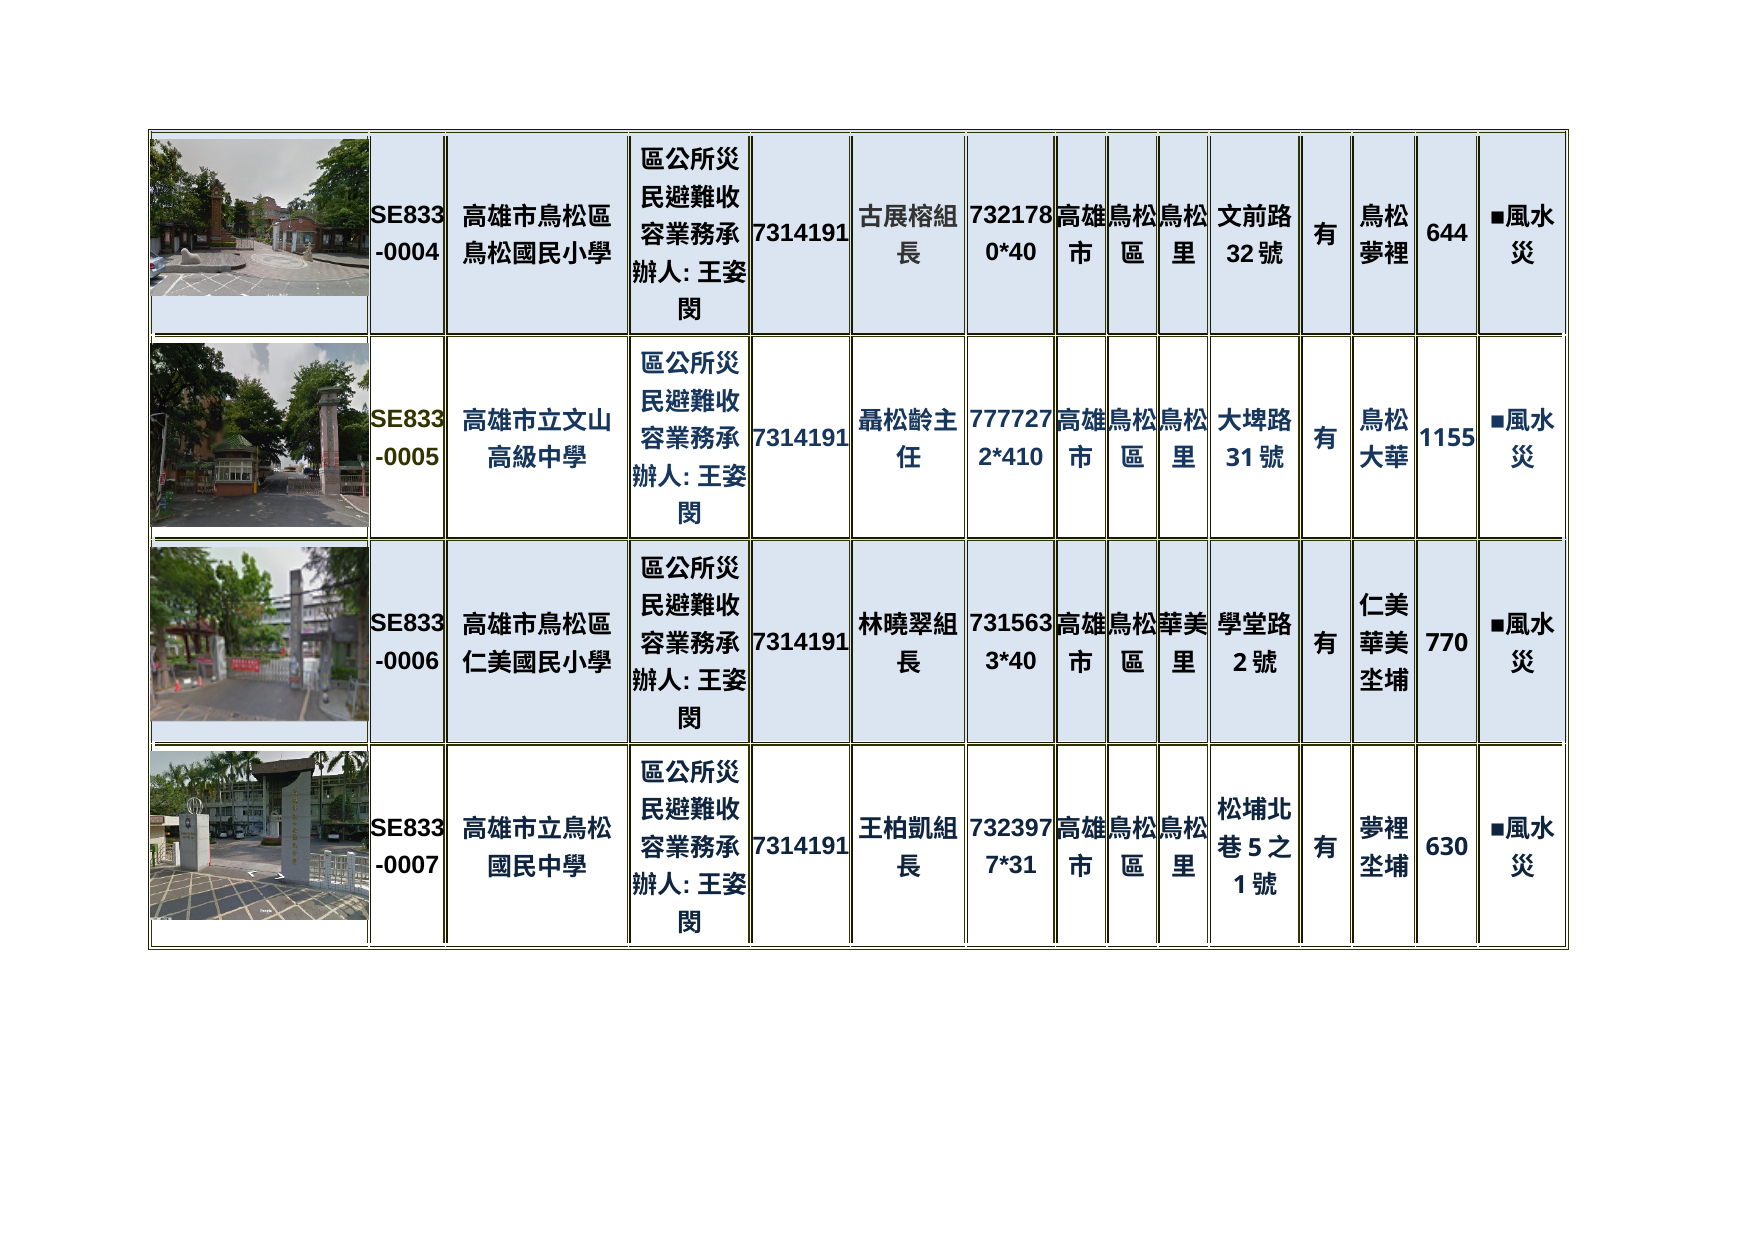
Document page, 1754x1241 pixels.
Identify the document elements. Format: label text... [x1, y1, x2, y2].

table_cell 高雄市 [1058, 541, 1105, 741]
table_cell 770 [1418, 541, 1476, 741]
table_cell 有 [1301, 130, 1352, 333]
table_cell 高雄市 [1058, 337, 1105, 537]
table_cell 區公所災民避難收容業務承辦人: 王姿閔 [631, 337, 748, 537]
table_cell 7323977*31 [966, 741, 1056, 946]
table_cell 林曉翠組長 [853, 541, 964, 741]
table_cell 高雄市 [1056, 130, 1107, 333]
table_cell 7777272*410 [968, 337, 1053, 537]
table_cell ■風水災 [1478, 133, 1565, 333]
table_cell ■風水災 [1478, 537, 1567, 741]
table_cell 鳥松夢裡 [1352, 130, 1416, 333]
table_cell 鳥松區 [1109, 541, 1156, 741]
table_cell 鳥松大華 [1354, 337, 1414, 537]
picture [150, 751, 369, 920]
table_cell 文前路32號 [1209, 130, 1301, 333]
table_cell 7314191 [753, 337, 849, 537]
table_cell 學堂路 2號 [1211, 541, 1298, 741]
table_cell 區公所災民避難收容業務承辦人: 王姿閔 [629, 741, 751, 946]
table_cell 王柏凱組長 [851, 741, 966, 946]
table_cell 區公所災民避難收容業務承辦人: 王姿閔 [629, 130, 751, 333]
table_cell [150, 741, 369, 751]
table_cell ■風水災 [1480, 333, 1567, 537]
table_cell 高雄市鳥松區 鳥松國民小學 [446, 130, 629, 333]
table_cell 644 [1416, 130, 1478, 333]
table_cell 大埤路31號 [1211, 337, 1298, 537]
table_cell 高雄市立文山 高級中學 [448, 337, 627, 537]
table_cell [152, 527, 367, 537]
table_cell 高雄市 [1056, 741, 1107, 946]
table_cell [150, 130, 369, 139]
table_cell [152, 296, 367, 333]
table_cell 松埔北巷5之1號 [1209, 741, 1301, 946]
table_cell 7315633*40 [968, 541, 1053, 741]
table_cell 1155 [1418, 337, 1476, 537]
table_cell 有 [1303, 337, 1350, 537]
table_cell 鳥松里 [1158, 130, 1209, 333]
table_cell 聶松齡主任 [853, 337, 964, 537]
table_cell 7321780*40 [966, 130, 1056, 333]
table_cell 7314191 [751, 130, 851, 333]
table_cell 有 [1301, 741, 1352, 946]
table_cell 630 [1416, 741, 1478, 946]
picture [150, 139, 369, 296]
table_cell 夢裡坔埔 [1352, 741, 1416, 946]
table_cell [152, 723, 367, 741]
table_cell 高雄市鳥松區 仁美國民小學 [448, 541, 627, 741]
table_cell 仁美華美坔埔 [1354, 541, 1414, 741]
table_cell SE833-0005 [371, 337, 443, 537]
table_cell 有 [1303, 541, 1350, 741]
table_cell SE833-0004 [369, 130, 446, 333]
table_cell 區公所災民避難收容業務承辦人: 王姿閔 [631, 541, 748, 741]
table_cell [152, 920, 369, 946]
table_cell 7314191 [751, 741, 851, 946]
table_cell ■風水災 [1478, 741, 1567, 946]
table_cell 鳥松里 [1160, 337, 1207, 537]
picture [150, 547, 369, 723]
table_cell 高雄市立鳥松 國民中學 [446, 741, 629, 946]
table_cell SE833-0006 [371, 541, 443, 741]
table_cell 鳥松區 [1107, 741, 1158, 946]
table_cell [150, 537, 369, 547]
table_cell 鳥松里 [1158, 741, 1209, 946]
table_cell 鳥松區 [1109, 337, 1156, 537]
picture [150, 343, 369, 527]
table_cell 華美里 [1160, 541, 1207, 741]
table_cell 7314191 [753, 541, 849, 741]
table_cell SE833-0007 [369, 741, 446, 946]
table_cell 鳥松區 [1107, 130, 1158, 333]
table_cell [150, 333, 367, 343]
table_cell 古展榕組長 [851, 130, 966, 333]
